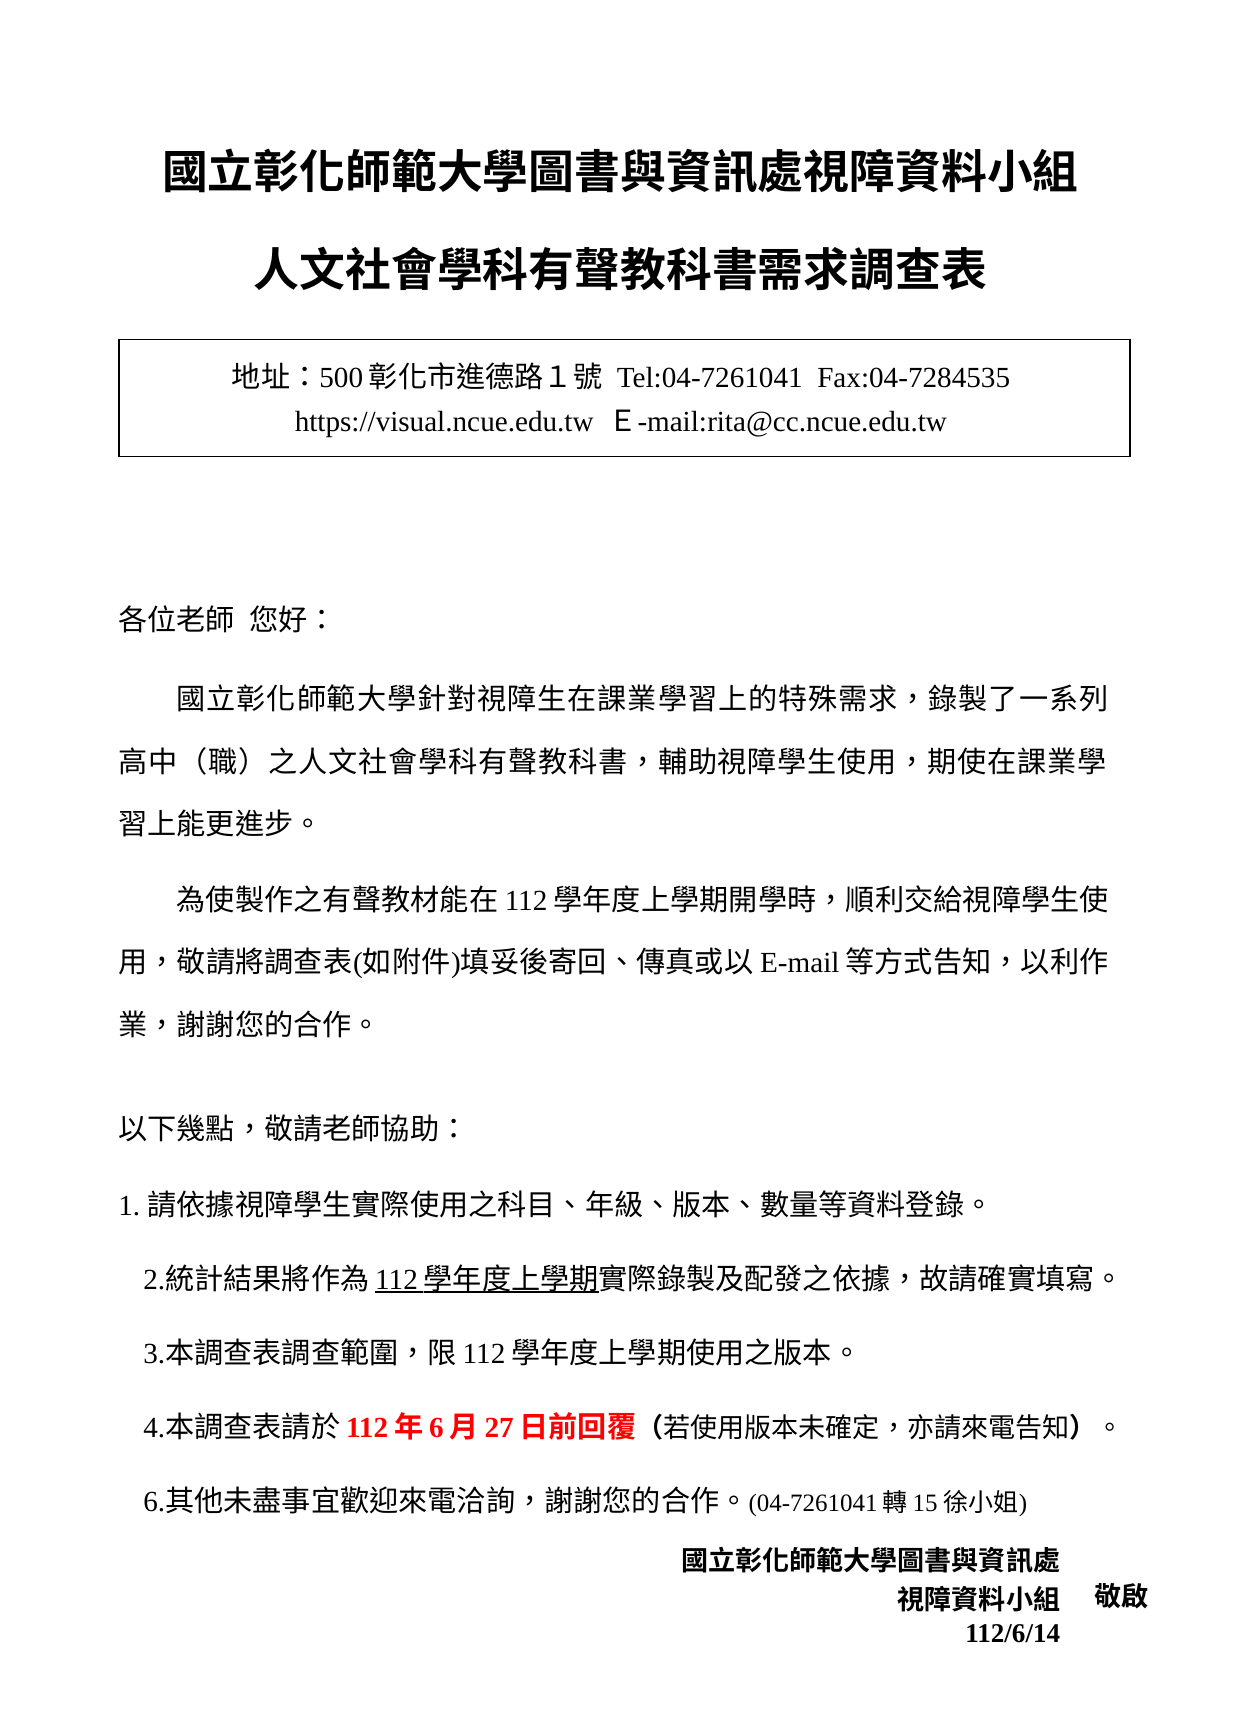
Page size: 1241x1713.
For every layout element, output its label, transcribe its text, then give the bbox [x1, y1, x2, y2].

text 4.本調查表請於112年6月27日前回覆（若使用版本未確定，亦請來電告知）。 [143, 1383, 1110, 1446]
text 為使製作之有聲教材能在112學年度上學期開學時，順利交給視障學生使用，敬請將調查表(如附件)填妥後寄回、傳真或以E-mail等方式告知，以利作業，謝謝您的合作。 [118, 856, 1110, 1043]
text https://visual.ncue.edu.tw Ｅ-mail:rita@cc.ncue.edu.tw [135, 398, 1114, 439]
text 視障資料小組 [621, 1578, 1060, 1617]
text [606, 1531, 1075, 1663]
text 敬啟 [1094, 1574, 1158, 1614]
text 國立彰化師範大學圖書與資訊處 [621, 1539, 1060, 1578]
text 地址：500彰化市進德路１號 Tel:04-7261041 Fax:04-7284535 [135, 348, 1114, 398]
text 國立彰化師範大學圖書與資訊處視障資料小組 [118, 155, 1122, 197]
list 請依據視障學生實際使用之科目、年級、版本、數量等資料登錄。 [118, 1161, 1110, 1224]
text 以下幾點，敬請老師協助： [118, 1085, 1110, 1147]
text 2.統計結果將作為112學年度上學期實際錄製及配發之依據，故請確實填寫。 [143, 1235, 1110, 1298]
text 各位老師 您好： [118, 576, 1110, 638]
text 國立彰化師範大學針對視障生在課業學習上的特殊需求，錄製了一系列高中（職）之人文社會學科有聲教科書，輔助視障學生使用，期使在課業學習上能更進步。 [118, 655, 1110, 843]
text 人文社會學科有聲教科書需求調查表 [118, 253, 1122, 295]
text [1079, 1567, 1173, 1642]
text 3.本調查表調查範圍，限112學年度上學期使用之版本。 [143, 1309, 1110, 1372]
text 6.其他未盡事宜歡迎來電洽詢，謝謝您的合作。(04-7261041轉15 徐小姐) [143, 1457, 1110, 1520]
text [120, 340, 1129, 456]
text 112/6/14 [621, 1617, 1060, 1648]
